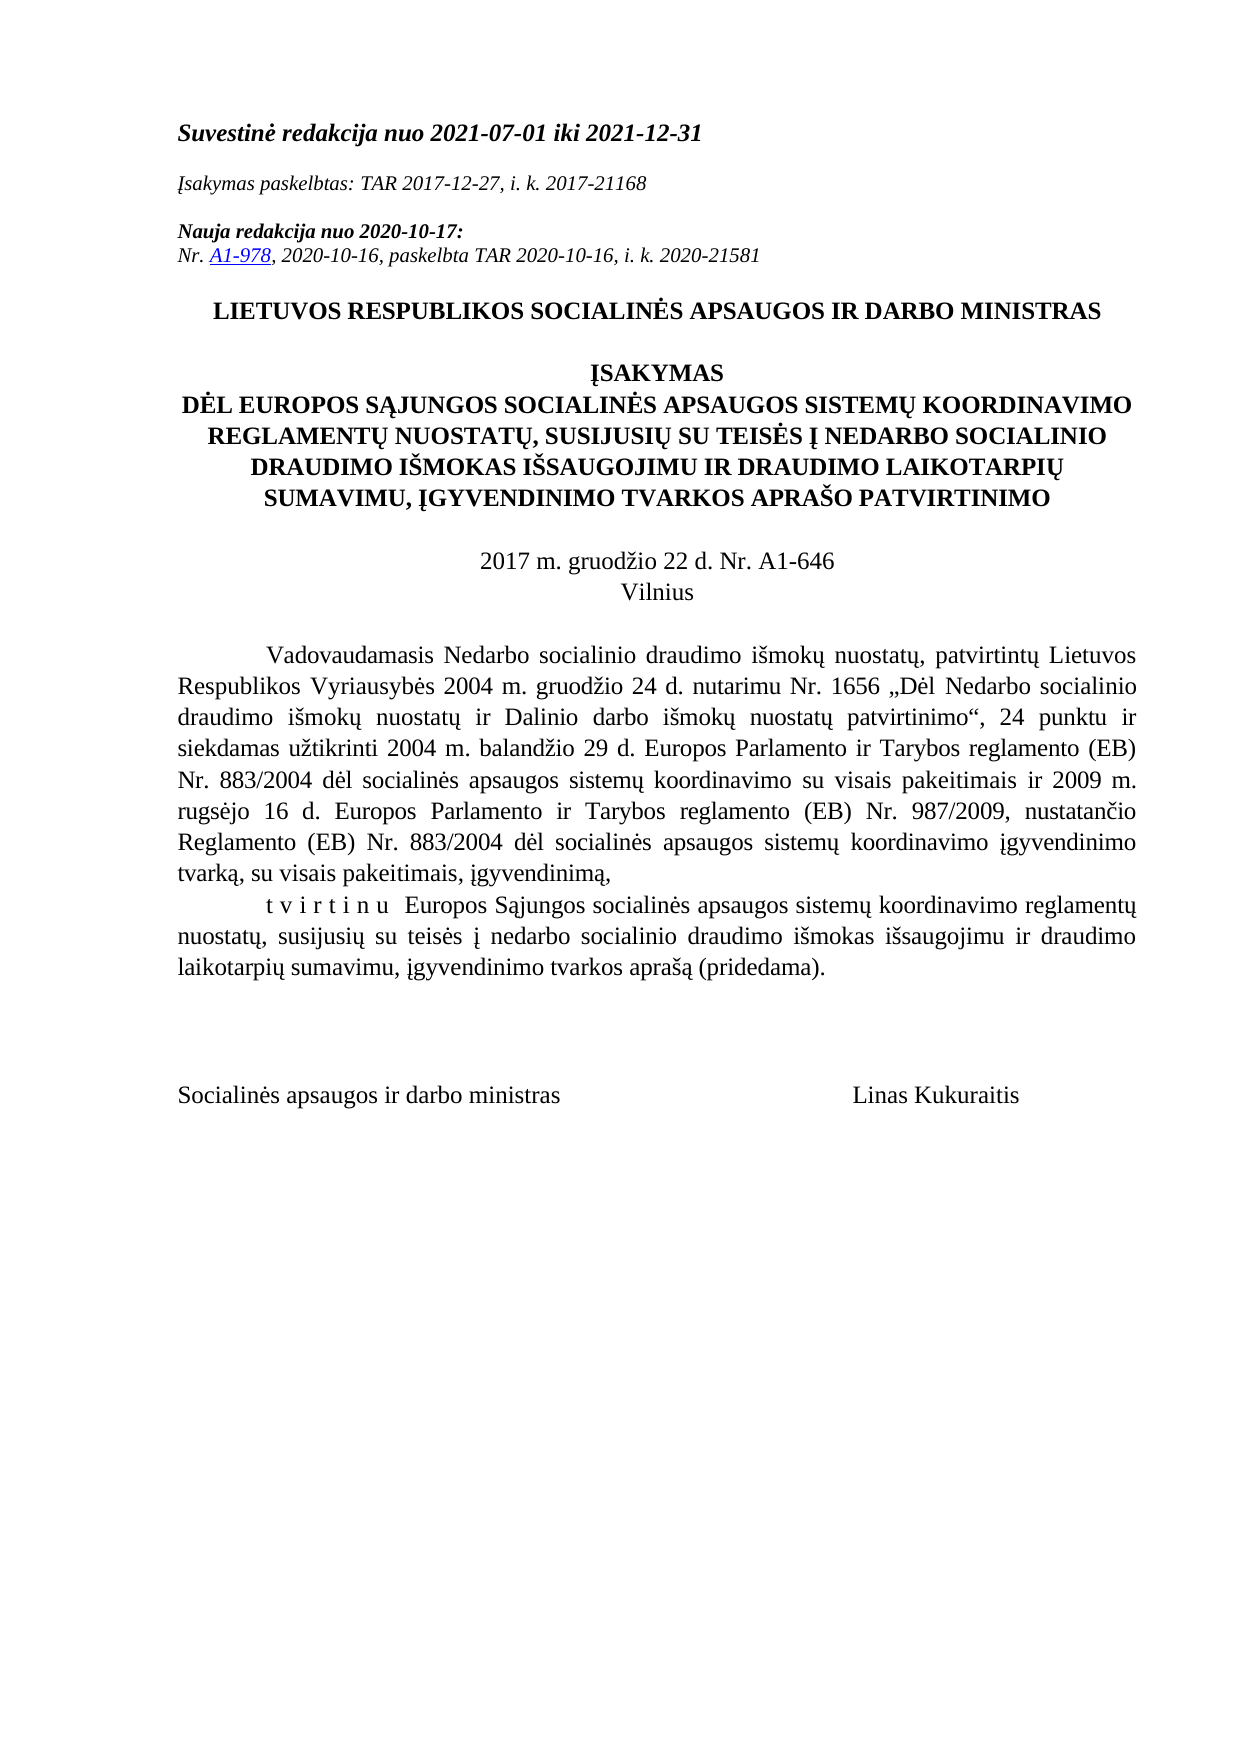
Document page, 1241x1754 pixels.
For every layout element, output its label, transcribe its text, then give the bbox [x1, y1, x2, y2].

text ĮSAKYMAS [177, 356, 1137, 387]
text Vadovaudamasis Nedarbo socialinio draudimo išmokų nuostatų, patvirtintų Lietuvos Respublikos Vyriausybės 2004 m. gruodžio 24 d. nutarimu Nr. 1656 „Dėl Nedarbo socialinio draudimo išmokų nuostatų ir Dalinio darbo išmokų nuostatų patvirtinimo“, 24 punktu ir siekdamas užtikrinti 2004 m. balandžio 29 d. Europos Parlamento ir Tarybos reglamento (EB) Nr. 883/2004 dėl socialinės apsaugos sistemų koordinavimo su visais pakeitimais ir 2009 m. rugsėjo 16 d. Europos Parlamento ir Tarybos reglamento (EB) Nr. 987/2009, nustatančio Reglamento (EB) Nr. 883/2004 dėl socialinės apsaugos sistemų koordinavimo įgyvendinimo tvarką, su visais pakeitimais, įgyvendinimą, [177, 637, 1137, 887]
text Įsakymas paskelbtas: TAR 2017-12-27, i. k. 2017-21168 [177, 171, 1137, 195]
text DĖL EUROPOS SĄJUNGOS SOCIALINĖS APSAUGOS SISTEMŲ KOORDINAVIMO REGLAMENTŲ NUOSTATŲ, SUSIJUSIŲ SU TEISĖS Į NEDARBO SOCIALINIO DRAUDIMO IŠMOKAS IŠSAUGOJIMU IR DRAUDIMO LAIKOTARPIŲ SUMAVIMU, ĮGYVENDINIMO TVARKOS APRAŠO PATVIRTINIMO [177, 387, 1137, 512]
text t v i r t i n u Europos Sąjungos socialinės apsaugos sistemų koordinavimo reglamentų nuostatų, susijusių su teisės į nedarbo socialinio draudimo išmokas išsaugojimu ir draudimo laikotarpių sumavimu, įgyvendinimo tvarkos aprašą (pridedama). [177, 887, 1137, 981]
text Nauja redakcija nuo 2020-10-17: [177, 219, 1137, 243]
text LIETUVOS RESPUBLIKOS SOCIALINĖS APSAUGOS IR DARBO MINISTRAS [177, 293, 1137, 325]
text Nr. A1-978, 2020-10-16, paskelbta TAR 2020-10-16, i. k. 2020-21581 [177, 243, 1137, 267]
text 2017 m. gruodžio 22 d. Nr. A1-646 Vilnius [177, 543, 1137, 606]
text Socialinės apsaugos ir darbo ministras Linas Kukuraitis [177, 1080, 1137, 1109]
text Suvestinė redakcija nuo 2021-07-01 iki 2021-12-31 [177, 118, 1137, 147]
